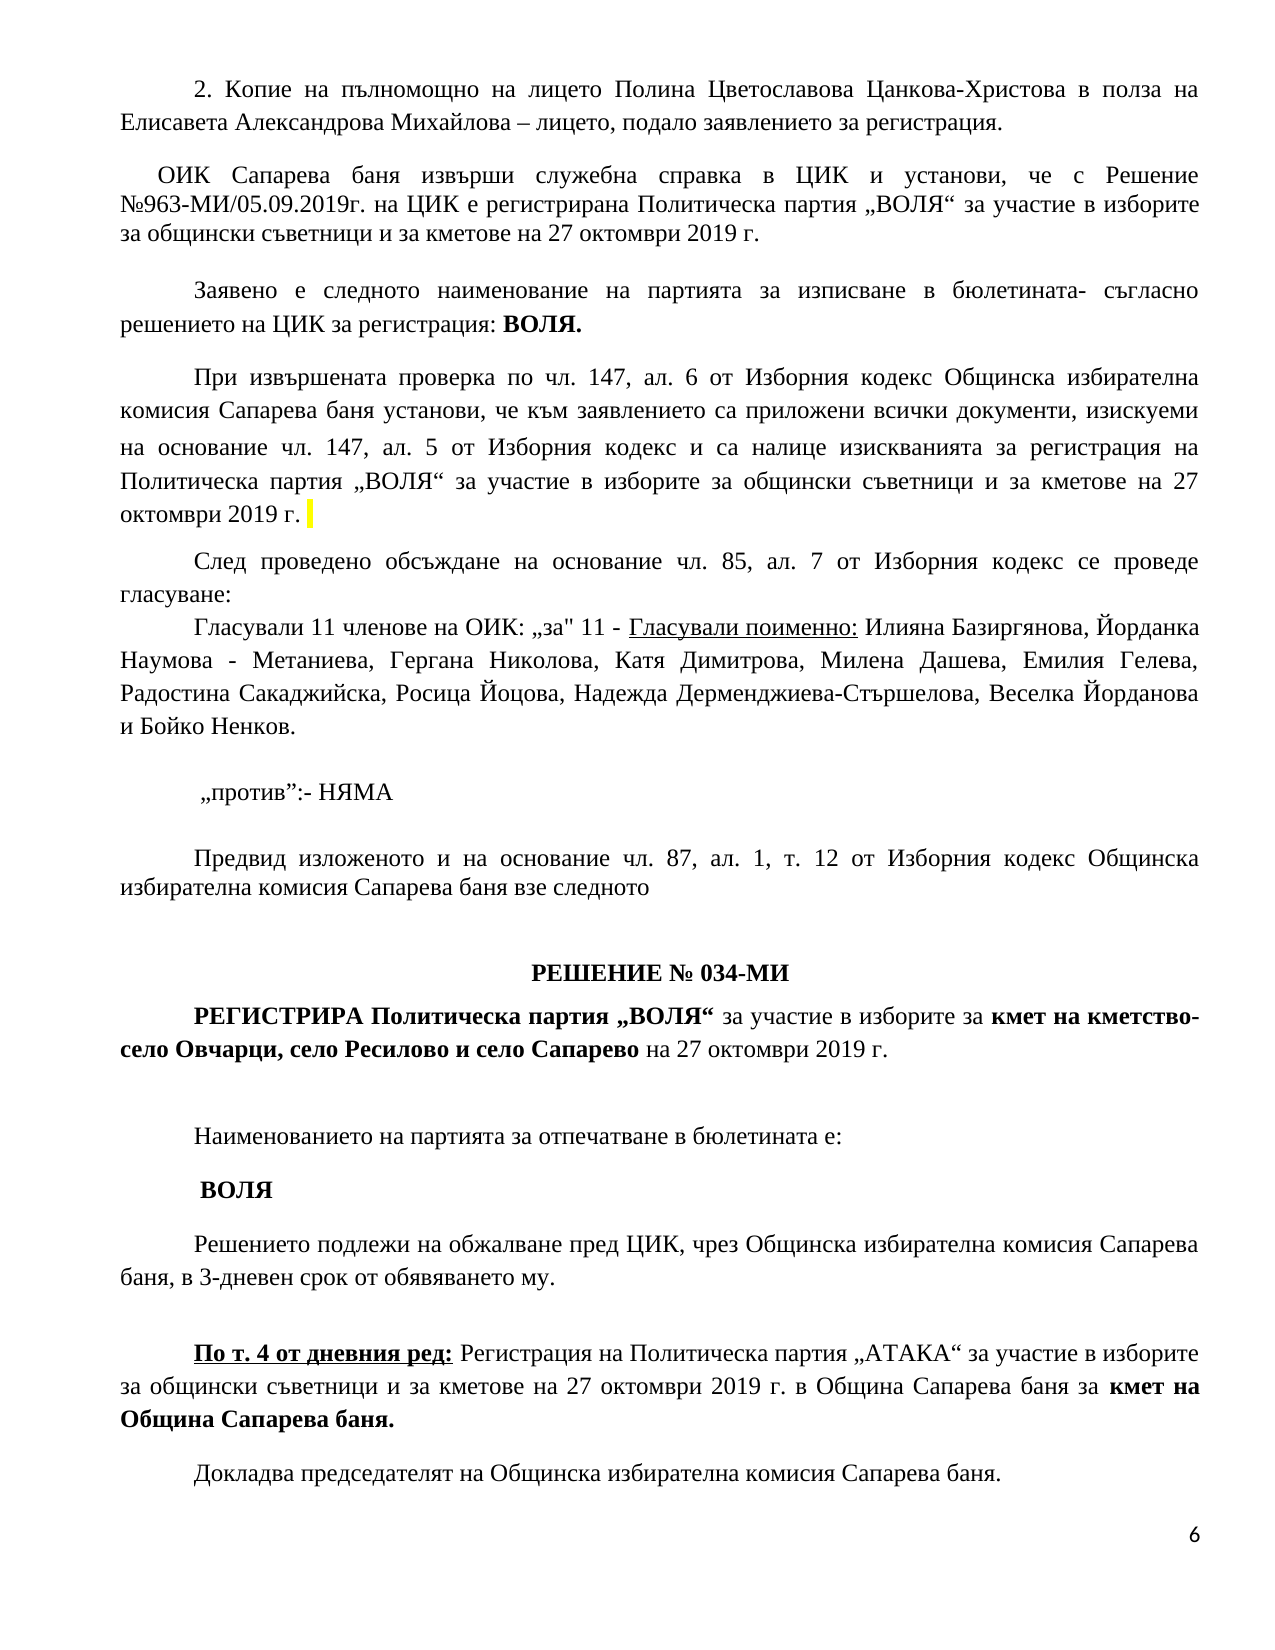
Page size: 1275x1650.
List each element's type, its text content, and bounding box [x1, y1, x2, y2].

text ОИК Сапарева баня извърши служебна справка в ЦИК и установи, че с Решение №963-МИ/05.09.2019г. на ЦИК е регистрирана Политическа партия „ВОЛЯ“ за участие в изборите за общински съветници и за кметове на 27 октомври 2019 г. [120, 161, 1200, 247]
text След проведено обсъждане на основание чл. 85, ал. 7 от Изборния кодекс се проведе гласуване: [120, 546, 1200, 608]
text Решението подлежи на обжалване пред ЦИК, чрез Общинска избирателна комисия Сапарева баня, в 3-дневен срок от обявяването му. [120, 1229, 1200, 1290]
text 2. Копие на пълномощно на лицето Полина Цветославова Цанкова-Христова в полза на Елисавета Александрова Михайлова – лицето, подало заявлението за регистрация. [120, 74, 1200, 136]
text Гласували 11 членове на ОИК: „за" 11 - Гласували поименно: Илияна Базиргянова, Йорданка Наумова - Метаниева, Гергана Николова, Катя Димитрова, Милена Дашева, Емилия Гелева, Радостина Сакаджийска, Росица Йоцова, Надежда Дерменджиева-Стършелова, Веселка Йорданова и Бойко Ненков. [120, 612, 1200, 740]
text По т. 4 от дневния ред: Регистрация на Политическа партия „АТАКА“ за участие в изборите за общински съветници и за кметове на 27 октомври 2019 г. в Община Сапарева баня за кмет на Община Сапарева баня. [120, 1338, 1200, 1433]
text Заявено е следното наименование на партията за изписване в бюлетината- съгласно решението на ЦИК за регистрация: ВОЛЯ. [120, 276, 1200, 337]
text ВОЛЯ [120, 1175, 1200, 1203]
text При извършената проверка по чл. 147, ал. 6 от Изборния кодекс Общинска избирателна комисия Сапарева баня установи, че към заявлението са приложени всички документи, изискуеми на основание чл. 147, ал. 5 от Изборния кодекс и са налице изискванията за регистрация на Политическа партия „ВОЛЯ“ за участие в изборите за общински съветници и за кметове на 27 октомври 2019 г. [120, 362, 1200, 528]
text Докладва председателят на Общинска избирателна комисия Сапарева баня. [120, 1458, 1200, 1487]
text РЕШЕНИЕ № 034-МИ [120, 958, 1200, 986]
text Наименованието на партията за отпечатване в бюлетината е: [120, 1121, 1200, 1150]
text Предвид изложеното и на основание чл. 87, ал. 1, т. 12 от Изборния кодекс Общинска избирателна комисия Сапарева баня взе следното [120, 843, 1200, 901]
text „против”:- НЯМА [120, 777, 1200, 806]
text РЕГИСТРИРА Политическа партия „ВОЛЯ“ за участие в изборите за кмет на кметство- село Овчарци, село Ресилово и село Сапарево на 27 октомври 2019 г. [120, 1001, 1200, 1063]
